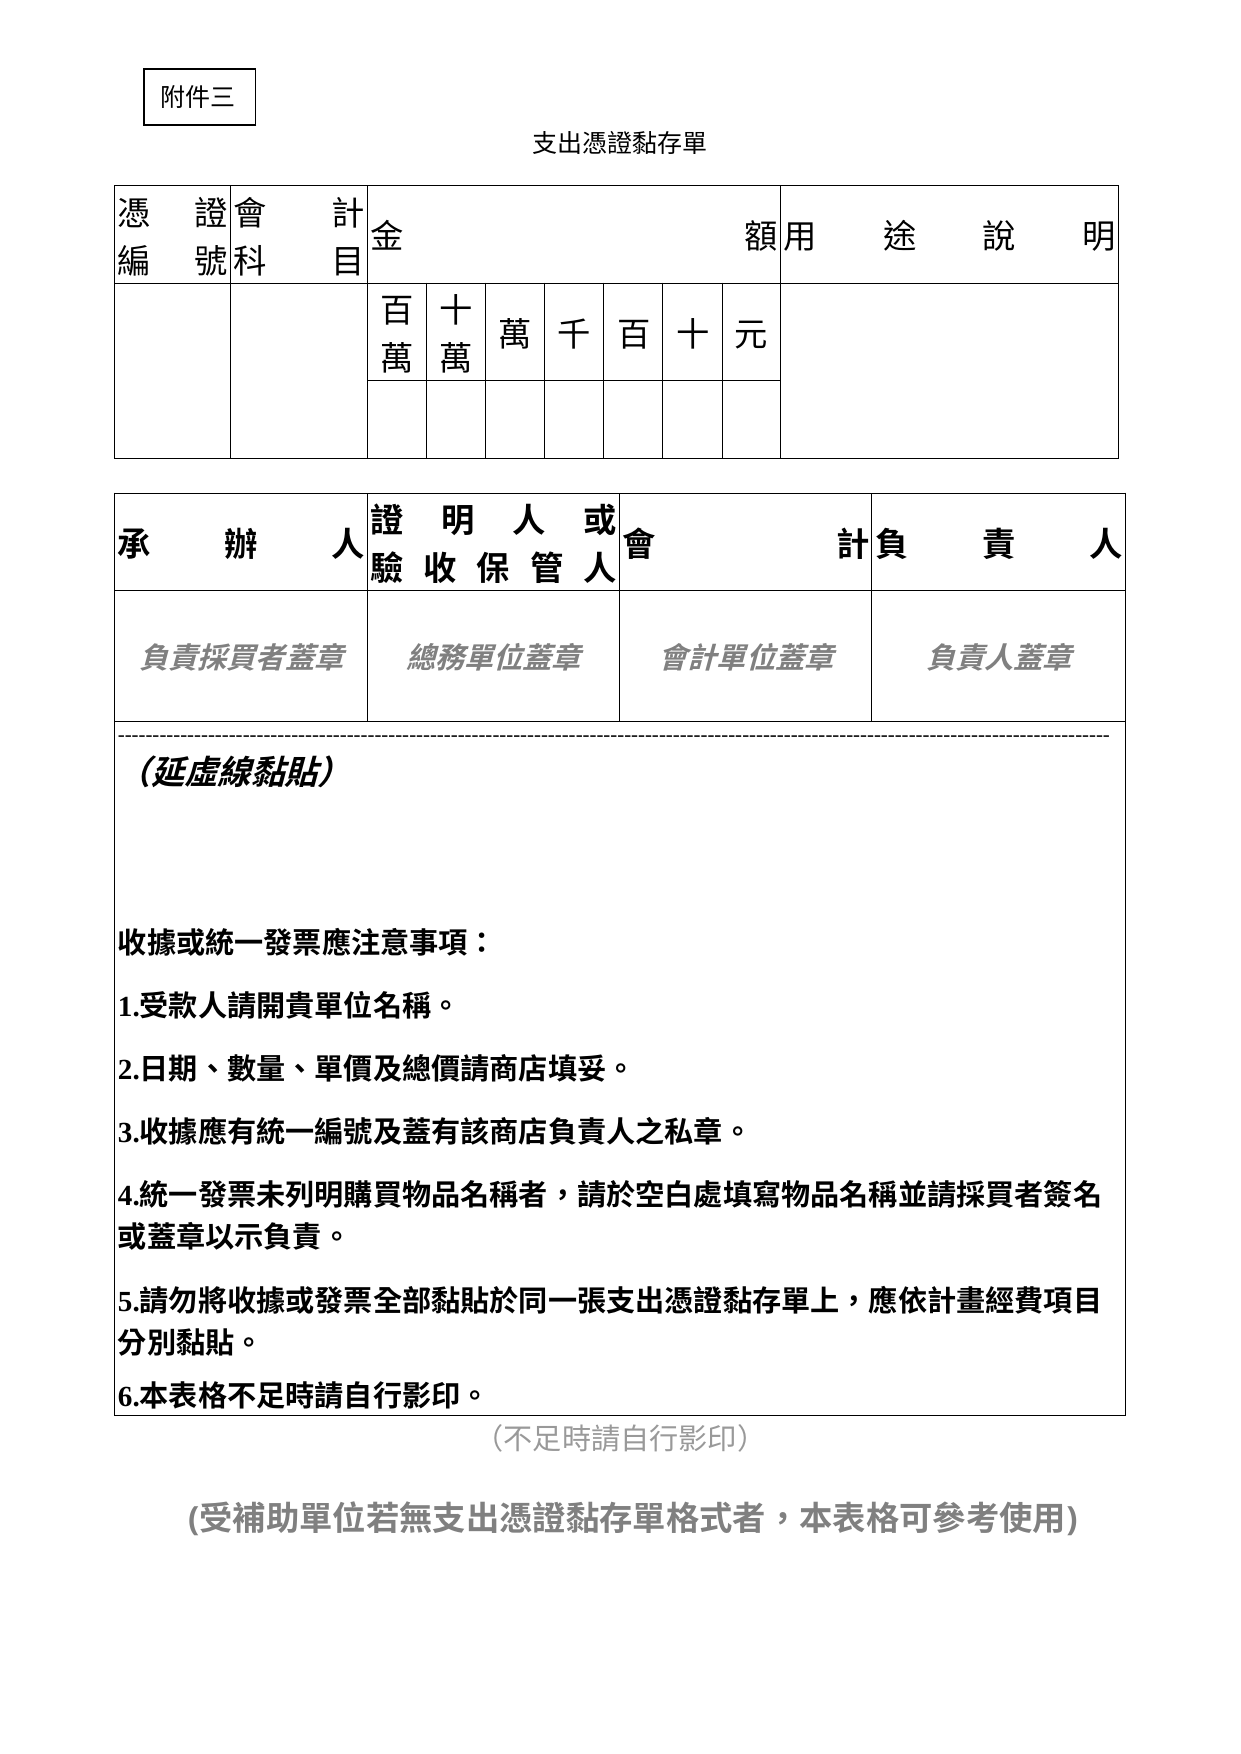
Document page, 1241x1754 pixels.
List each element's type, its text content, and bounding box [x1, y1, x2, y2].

text (受補助單位若無支出憑證黏存單格式者，本表格可參考使用) [118, 1491, 1122, 1540]
table_cell [486, 381, 544, 458]
table_cell 元 [723, 284, 780, 380]
table_cell [781, 284, 1118, 458]
table_header 負責人 [872, 494, 1125, 590]
table_cell 負責採買者蓋章 [115, 591, 367, 721]
table_cell 會計單位蓋章 [620, 591, 871, 721]
table_header 金額 [368, 186, 780, 283]
text 附件三 [160, 77, 240, 113]
table_cell ----------------------------------------------------------------------------------------------------------------------------------------------- （延虛線黏貼） 收據或統一發票應注意事項： 1.受款人請開貴單位名稱。 2.日期、數量、單價及總價請商店填妥。 3.收據應有統一編號及蓋有該商店負責人之私章。 4.統一發票未列明購買物品名稱者，請於空白處填寫物品名稱並請採買者簽名或蓋章以示負責。 5.請勿將收據或發票全部黏貼於同一張支出憑證黏存單上，應依計畫經費項目分別黏貼。 6.本表格不足時請自行影印。 [115, 722, 1125, 1414]
table_header 承辦人 [115, 494, 367, 590]
table_cell [663, 381, 722, 458]
table_cell 萬 [486, 284, 544, 380]
table_header 用途說明 [781, 186, 1118, 283]
table_cell 百萬 [368, 284, 426, 380]
table_cell 總務單位蓋章 [368, 591, 619, 721]
table_header 證明人或 驗收保管人 [368, 494, 619, 590]
table_header 會計 [620, 494, 871, 590]
table_cell [115, 284, 230, 458]
table_cell 十 [663, 284, 722, 380]
table_cell [231, 284, 367, 458]
table_cell [427, 381, 485, 458]
table_cell 十萬 [427, 284, 485, 380]
text 支出憑證黏存單 [118, 124, 1122, 160]
text [145, 70, 255, 124]
text （不足時請自行影印） [118, 1416, 1122, 1458]
table_cell [723, 381, 780, 458]
table_cell 千 [545, 284, 603, 380]
table_cell [604, 381, 662, 458]
table_cell [545, 381, 603, 458]
table_cell 負責人蓋章 [872, 591, 1125, 721]
table_cell 百 [604, 284, 662, 380]
table_cell [368, 381, 426, 458]
table_header 憑證 編號 [115, 186, 230, 283]
table_header 會計 科目 [231, 186, 367, 283]
